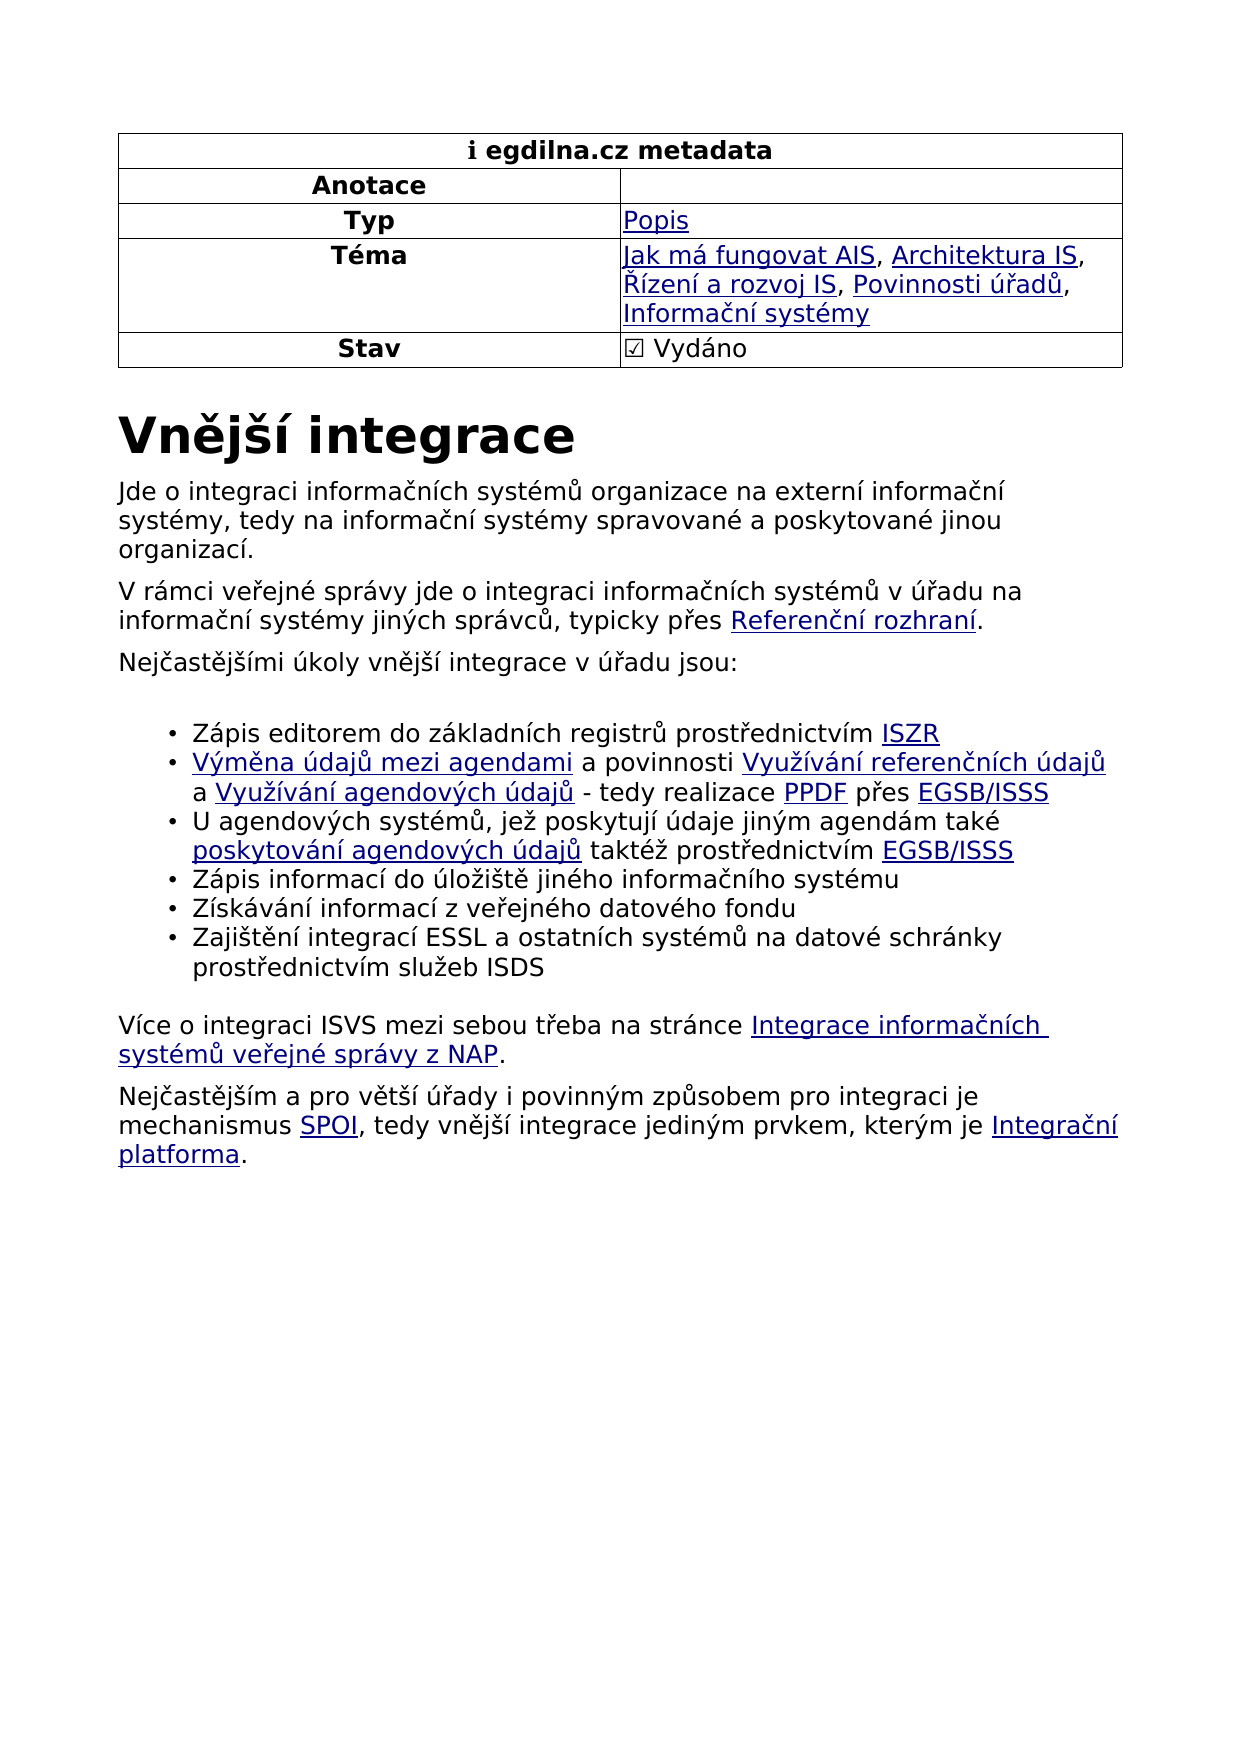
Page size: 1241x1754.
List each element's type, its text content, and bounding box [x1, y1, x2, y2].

table_header ℹ️ egdilna.cz metadata [119, 134, 1122, 168]
list U agendových systémů, jež poskytují údaje jiným agendám také poskytování agendových údajů taktéž prostřednictvím EGSB/ISSS [177, 807, 1122, 865]
table_cell [621, 169, 1122, 203]
subtitle Vnější integrace [118, 407, 1122, 465]
list Zápis informací do úložiště jiného informačního systému [177, 865, 1122, 894]
table_cell Jak má fungovat AIS, Architektura IS, Řízení a rozvoj IS, Povinnosti úřadů, Informační systémy [621, 239, 1122, 332]
table_cell Stav [119, 333, 620, 367]
table_cell Anotace [119, 169, 620, 203]
table_cell Téma [119, 239, 620, 332]
text V rámci veřejné správy jde o integraci informačních systémů v úřadu na informační systémy jiných správců, typicky přes Referenční rozhraní. [118, 577, 1122, 636]
text Více o integraci ISVS mezi sebou třeba na stránce Integrace informačních systémů veřejné správy z NAP. [118, 1011, 1122, 1070]
text Nejčastějšími úkoly vnější integrace v úřadu jsou: [118, 648, 1122, 677]
list Zápis editorem do základních registrů prostřednictvím ISZR [177, 719, 1122, 748]
table_cell Typ [119, 204, 620, 238]
text Nejčastějším a pro větší úřady i povinným způsobem pro integraci je mechanismus SPOI, tedy vnější integrace jediným prvkem, kterým je Integrační platforma. [118, 1082, 1122, 1170]
list Zajištění integrací ESSL a ostatních systémů na datové schránky prostřednictvím služeb ISDS [177, 923, 1122, 982]
table_cell Popis [621, 204, 1122, 238]
list Výměna údajů mezi agendami a povinnosti Využívání referenčních údajů a Využívání agendových údajů - tedy realizace PPDF přes EGSB/ISSS [177, 748, 1122, 807]
table_cell ☑️ Vydáno [621, 333, 1122, 367]
text Jde o integraci informačních systémů organizace na externí informační systémy, tedy na informační systémy spravované a poskytované jinou organizací. [118, 477, 1122, 565]
list Získávání informací z veřejného datového fondu [177, 894, 1122, 923]
